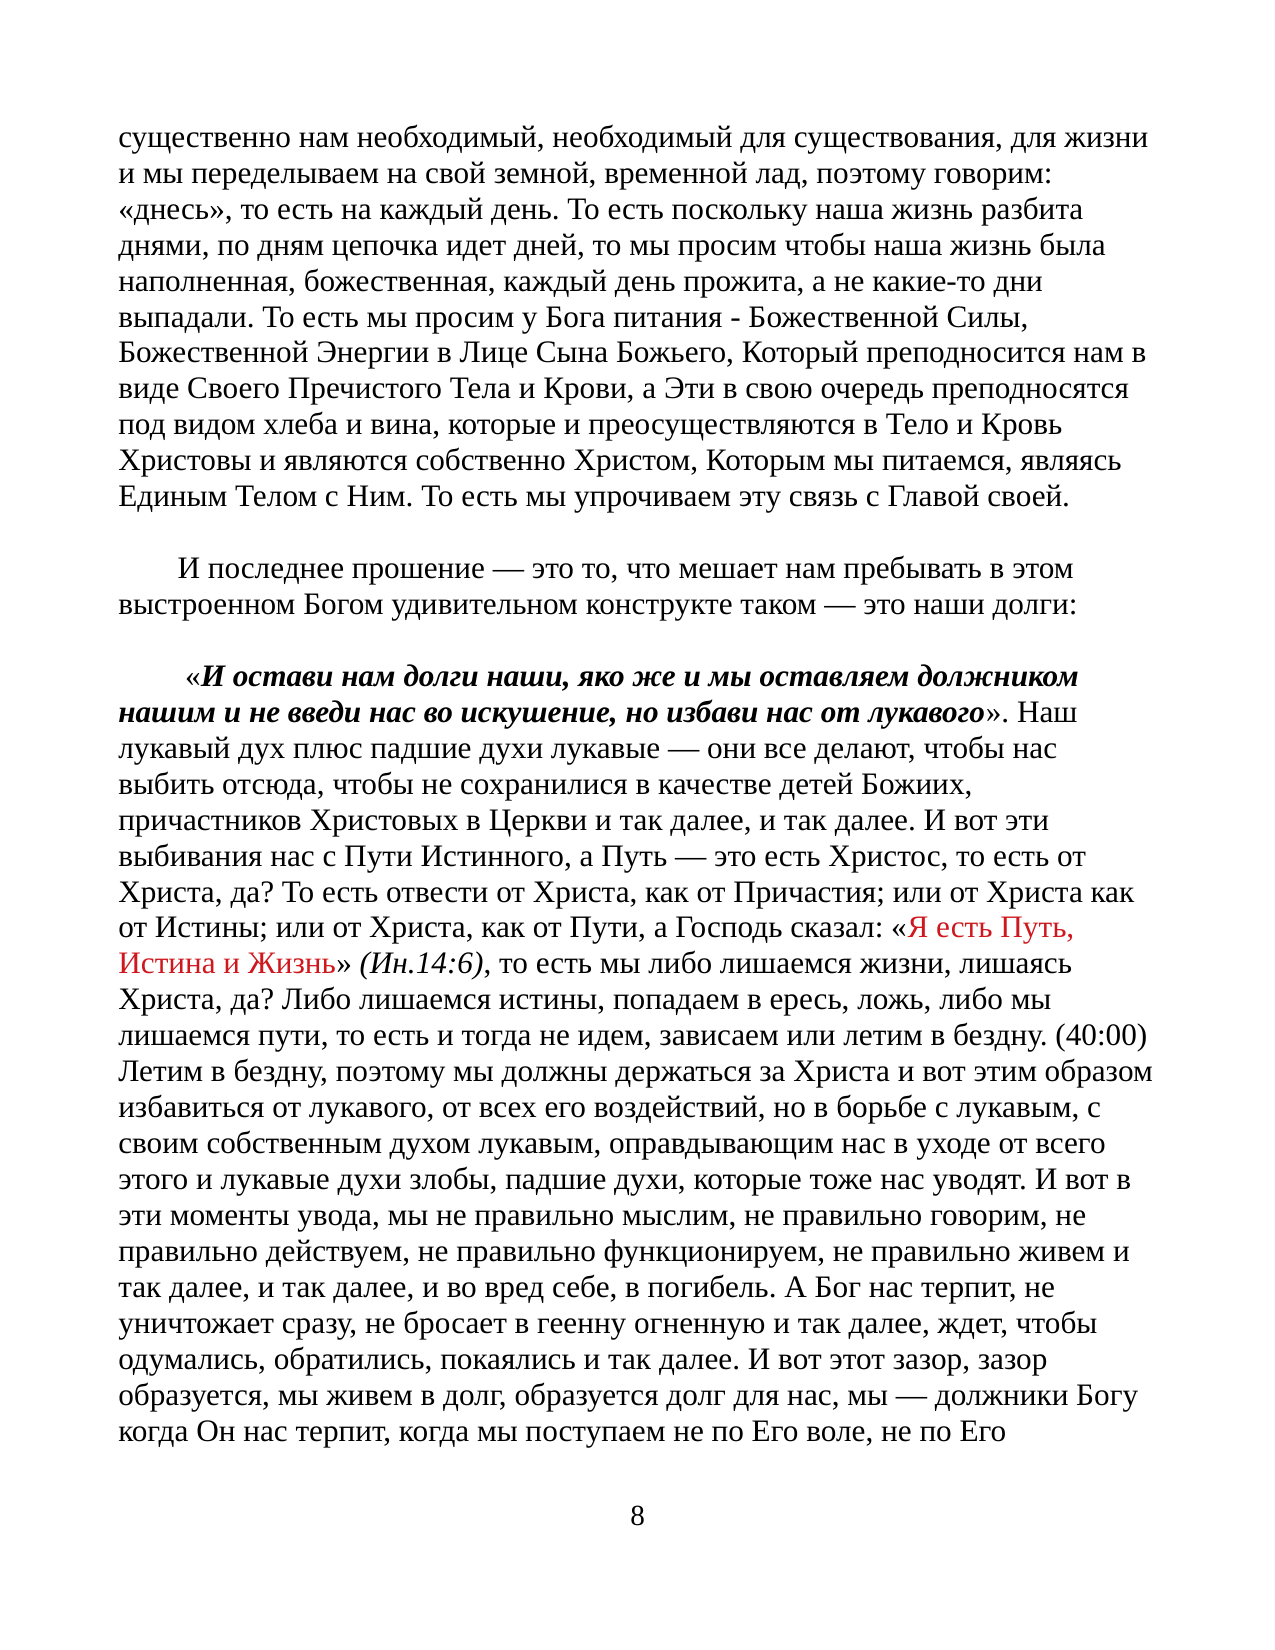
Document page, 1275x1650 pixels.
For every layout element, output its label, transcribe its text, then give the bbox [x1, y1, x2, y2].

text И последнее прошение — это то, что мешает нам пребывать в этом выстроенном Богом удивительном конструкте таком — это наши долги: [118, 549, 1157, 621]
text существенно нам необходимый, необходимый для существования, для жизни и мы переделываем на свой земной, временной лад, поэтому говорим: «днесь», то есть на каждый день. То есть поскольку наша жизнь разбита днями, по дням цепочка идет дней, то мы просим чтобы наша жизнь была наполненная, божественная, каждый день прожита, а не какие-то дни выпадали. То есть мы просим у Бога питания - Божественной Силы, Божественной Энергии в Лице Сына Божьего, Который преподносится нам в виде Своего Пречистого Тела и Крови, а Эти в свою очередь преподносятся под видом хлеба и вина, которые и преосуществляются в Тело и Кровь Христовы и являются собственно Христом, Которым мы питаемся, являясь Единым Телом с Ним. То есть мы упрочиваем эту связь с Главой своей. [118, 118, 1157, 513]
text «И остави нам долги наши, яко же и мы оставляем должником нашим и не введи нас во искушение, но избави нас от лукавого». Наш лукавый дух плюс падшие духи лукавые — они все делают, чтобы нас выбить отсюда, чтобы не сохранилися в качестве детей Божиих, причастников Христовых в Церкви и так далее, и так далее. И вот эти выбивания нас с Пути Истинного, а Путь — это есть Христос, то есть от Христа, да? То есть отвести от Христа, как от Причастия; или от Христа как от Истины; или от Христа, как от Пути, а Господь сказал: «Я есть Путь, Истина и Жизнь» (Ин.14:6), то есть мы либо лишаемся жизни, лишаясь Христа, да? Либо лишаемся истины, попадаем в ересь, ложь, либо мы лишаемся пути, то есть и тогда не идем, зависаем или летим в бездну. (40:00) Летим в бездну, поэтому мы должны держаться за Христа и вот этим образом избавиться от лукавого, от всех его воздействий, но в борьбе с лукавым, с своим собственным духом лукавым, оправдывающим нас в уходе от всего этого и лукавые духи злобы, падшие духи, которые тоже нас уводят. И вот в эти моменты увода, мы не правильно мыслим, не правильно говорим, не правильно действуем, не правильно функционируем, не правильно живем и так далее, и так далее, и во вред себе, в погибель. А Бог нас терпит, не уничтожает сразу, не бросает в геенну огненную и так далее, ждет, чтобы одумались, обратились, покаялись и так далее. И вот этот зазор, зазор образуется, мы живем в долг, образуется долг для нас, мы — должники Богу когда Он нас терпит, когда мы поступаем не по Его воле, не по Его [118, 657, 1157, 1448]
